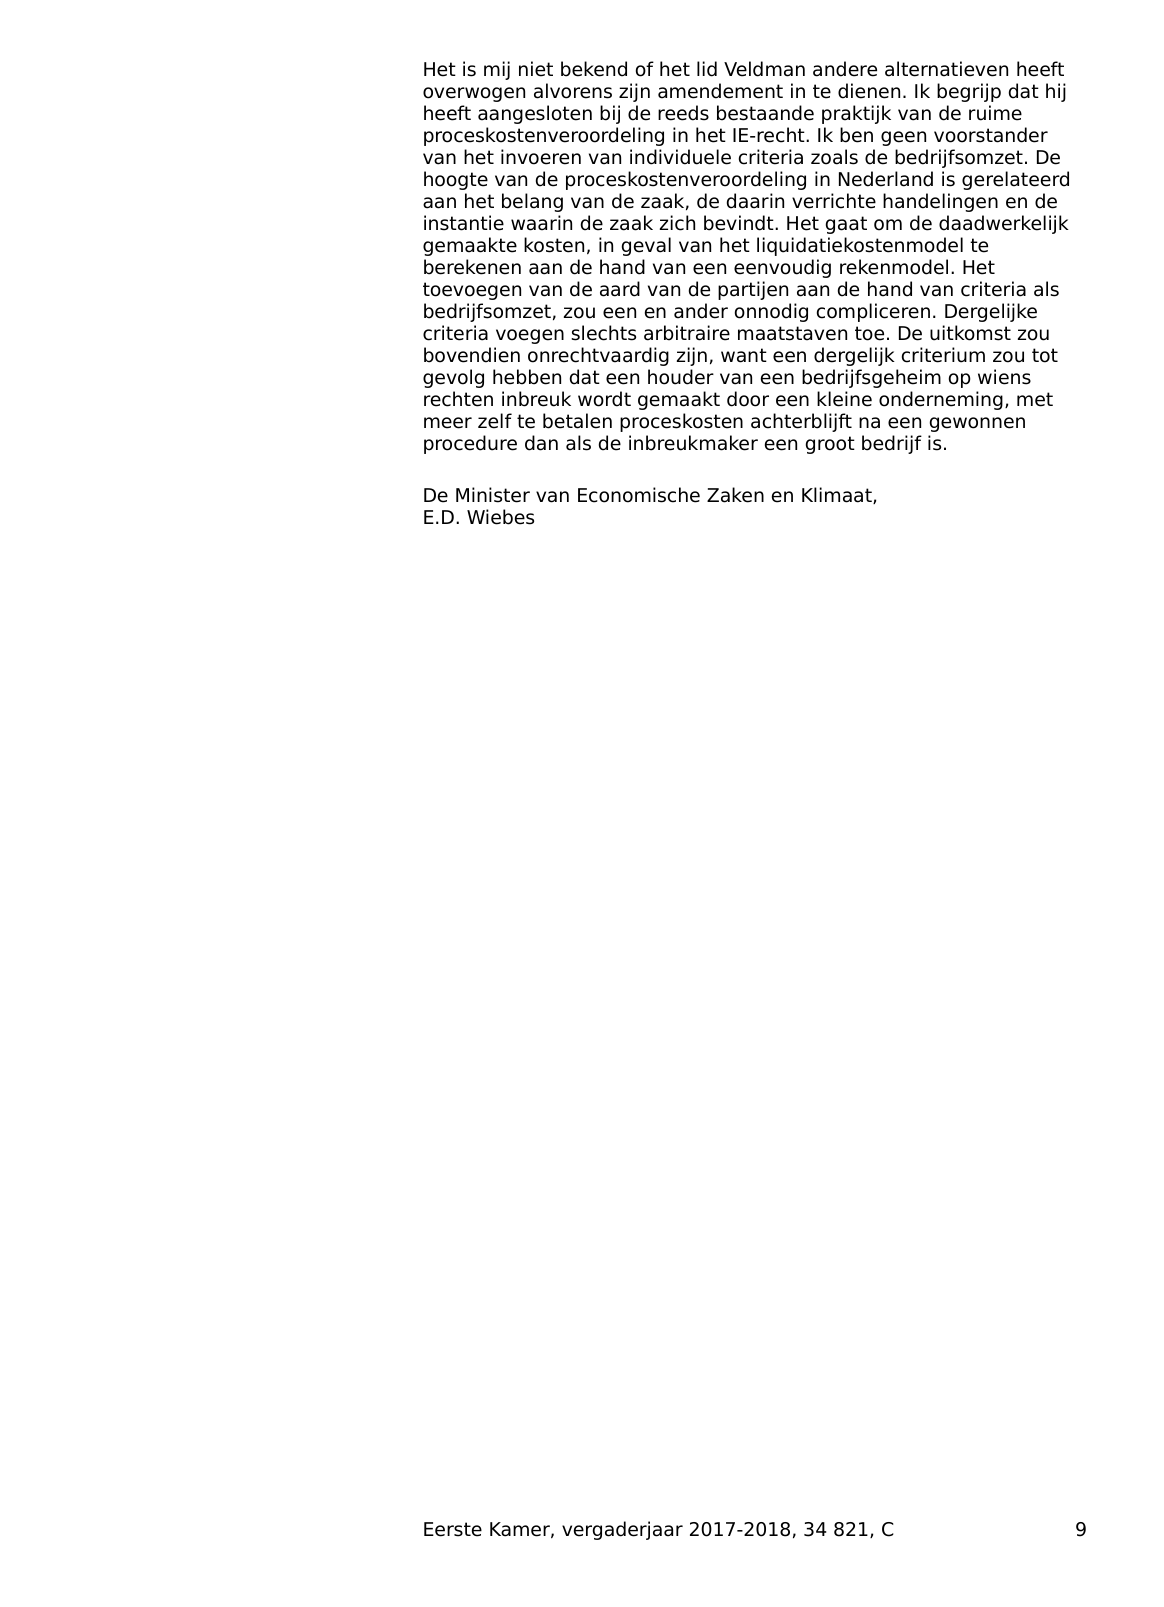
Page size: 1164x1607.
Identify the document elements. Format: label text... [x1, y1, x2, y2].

text De Minister van Economische Zaken en Klimaat, E.D. Wiebes [422, 485, 1087, 529]
text Het is mij niet bekend of het lid Veldman andere alternatieven heeft overwogen alvorens zijn amendement in te dienen. Ik begrijp dat hij heeft aangesloten bij de reeds bestaande praktijk van de ruime proceskostenveroordeling in het IE-recht. Ik ben geen voorstander van het invoeren van individuele criteria zoals de bedrijfsomzet. De hoogte van de proceskostenveroordeling in Nederland is gerelateerd aan het belang van de zaak, de daarin verrichte handelingen en de instantie waarin de zaak zich bevindt. Het gaat om de daadwerkelijk gemaakte kosten, in geval van het liquidatiekostenmodel te berekenen aan de hand van een eenvoudig rekenmodel. Het toevoegen van de aard van de partijen aan de hand van criteria als bedrijfsomzet, zou een en ander onnodig compliceren. Dergelijke criteria voegen slechts arbitraire maatstaven toe. De uitkomst zou bovendien onrechtvaardig zijn, want een dergelijk criterium zou tot gevolg hebben dat een houder van een bedrijfsgeheim op wiens rechten inbreuk wordt gemaakt door een kleine onderneming, met meer zelf te betalen proceskosten achterblijft na een gewonnen procedure dan als de inbreukmaker een groot bedrijf is. [422, 59, 1087, 455]
